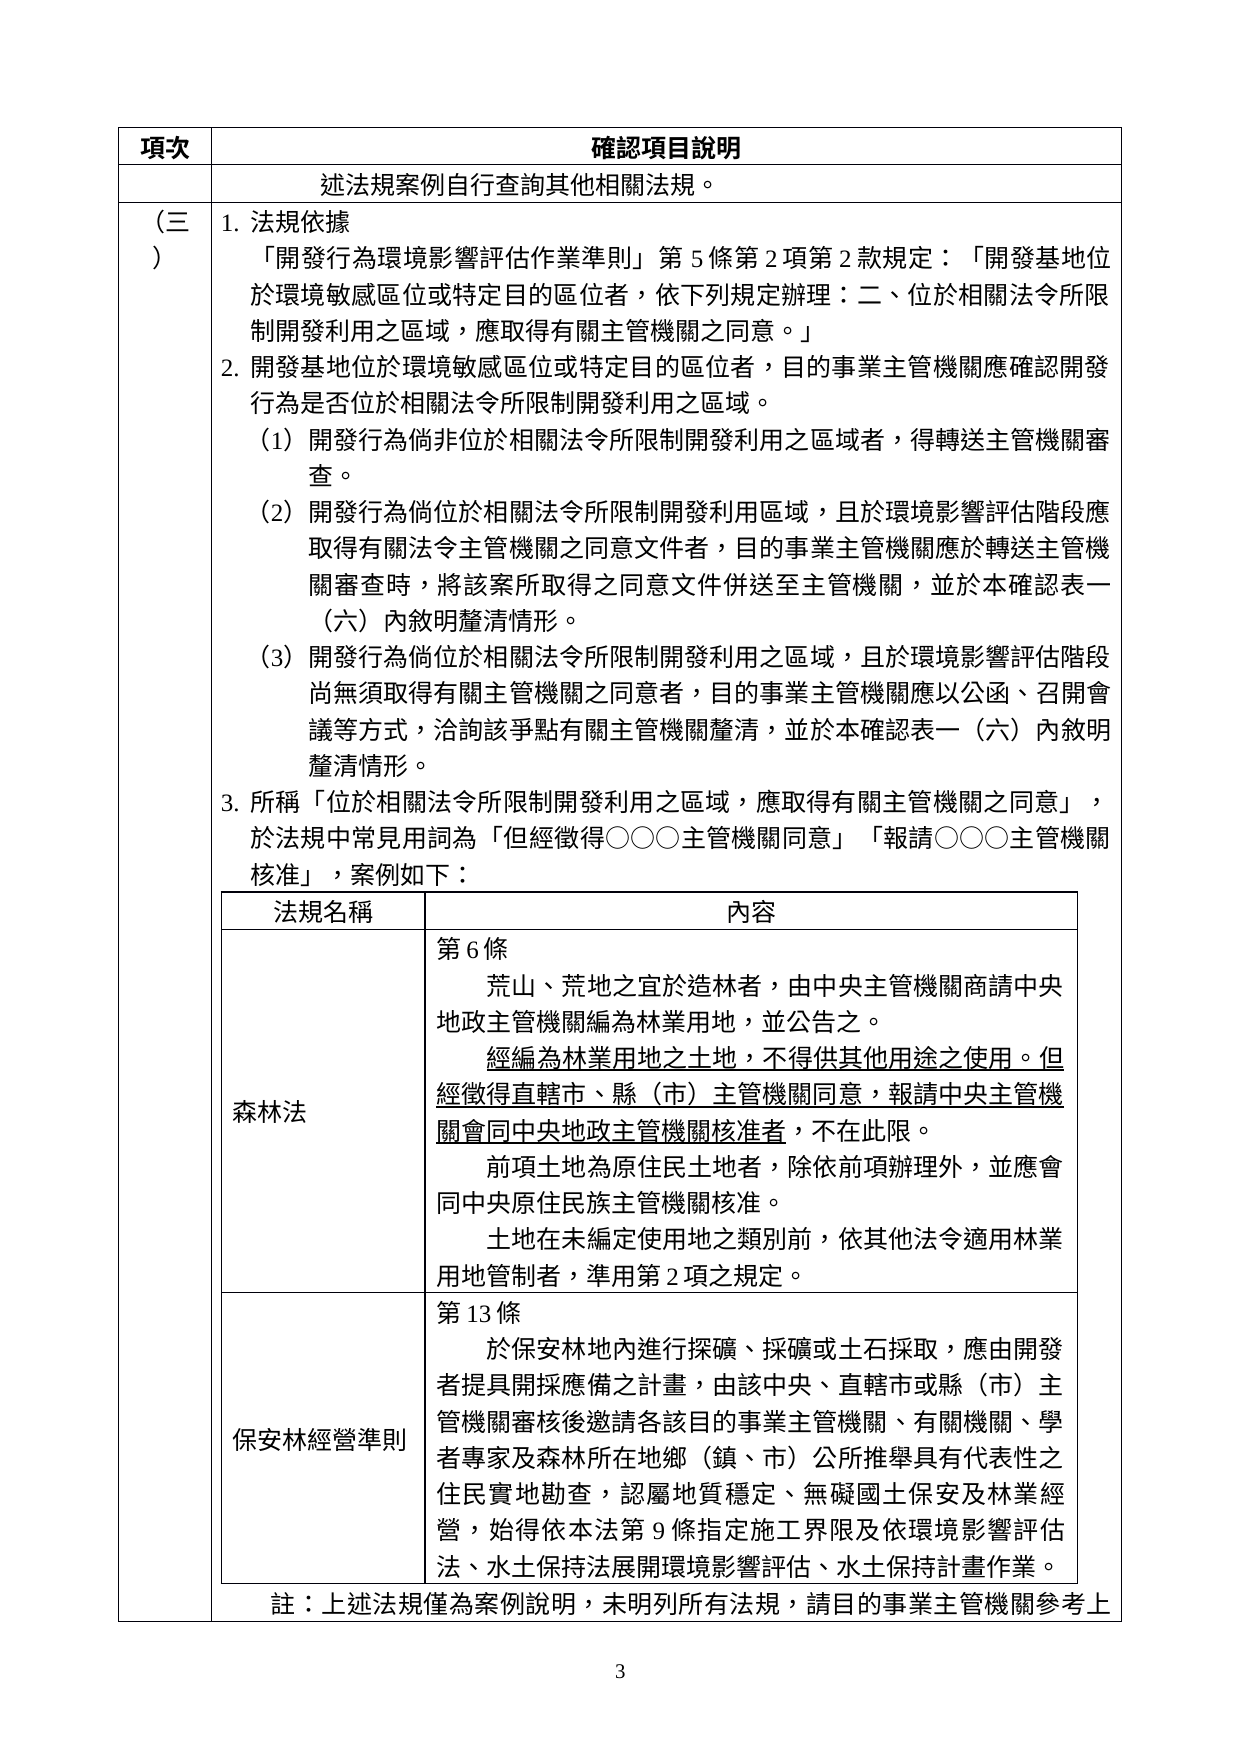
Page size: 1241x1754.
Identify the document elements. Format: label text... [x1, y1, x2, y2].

table_cell 森林法 [222, 930, 424, 1292]
table_cell （三） [119, 203, 211, 1621]
table_header 確認項目說明 [212, 128, 1121, 164]
table_header 內容 [426, 893, 1077, 929]
table_cell 第13條 於保安林地內進行探礦、採礦或土石採取，應由開發者提具開採應備之計畫，由該中央、直轄市或縣（市）主管機關審核後邀請各該目的事業主管機關、有關機關、學者專家及森林所在地鄉（鎮、市）公所推舉具有代表性之住民實地勘查，認屬地質穩定、無礙國土保安及林業經營，始得依本法第9條指定施工界限及依環境影響評估法、水土保持法展開環境影響評估、水土保持計畫作業。 [426, 1293, 1077, 1583]
table_cell 法規依據 「開發行為環境影響評估作業準則」第5條第2項第2款規定：「開發基地位於環境敏感區位或特定目的區位者，依下列規定辦理：二、位於相關法令所限制開發利用之區域，應取得有關主管機關之同意。」 開發基地位於環境敏感區位或特定目的區位者，目的事業主管機關應確認開發行為是否位於相關法令所限制開發利用之區域。 開發行為倘非位於相關法令所限制開發利用之區域者，得轉送主管機關審查。 開發行為倘位於相關法令所限制開發利用區域，且於環境影響評估階段應取得有關法令主管機關之同意文件者，目的事業主管機關應於轉送主管機關審查時，將該案所取得之同意文件併送至主管機關，並於本確認表一（六）內敘明釐清情形。 開發行為倘位於相關法令所限制開發利用之區域，且於環境影響評估階段尚無須取得有關主管機關之同意者，目的事業主管機關應以公函、召開會議等方式，洽詢該爭點有關主管機關釐清，並於本確認表一（六）內敘明釐清情形。 所稱「位於相關法令所限制開發利用之區域，應取得有關主管機關之同意」，於法規中常見用詞為「但經徵得○○○主管機關同意」「報請○○○主管機關核准」，案例如下： 註：上述法規僅為案例說明，未明列所有法規，請目的事業主管機關參考上 [212, 203, 1121, 1621]
table_cell [119, 165, 211, 202]
table_cell 第6條 荒山、荒地之宜於造林者，由中央主管機關商請中央地政主管機關編為林業用地，並公告之。 經編為林業用地之土地，不得供其他用途之使用。但經徵得直轄市、縣（市）主管機關同意，報請中央主管機關會同中央地政主管機關核准者，不在此限。 前項土地為原住民土地者，除依前項辦理外，並應會同中央原住民族主管機關核准。 土地在未編定使用地之類別前，依其他法令適用林業用地管制者，準用第2項之規定。 [426, 930, 1077, 1292]
table_cell 保安林經營準則 [222, 1293, 424, 1583]
table_cell 述法規案例自行查詢其他相關法規。 [212, 165, 1121, 202]
table_header 法規名稱 [222, 893, 424, 929]
table_header 項次 [119, 128, 211, 164]
